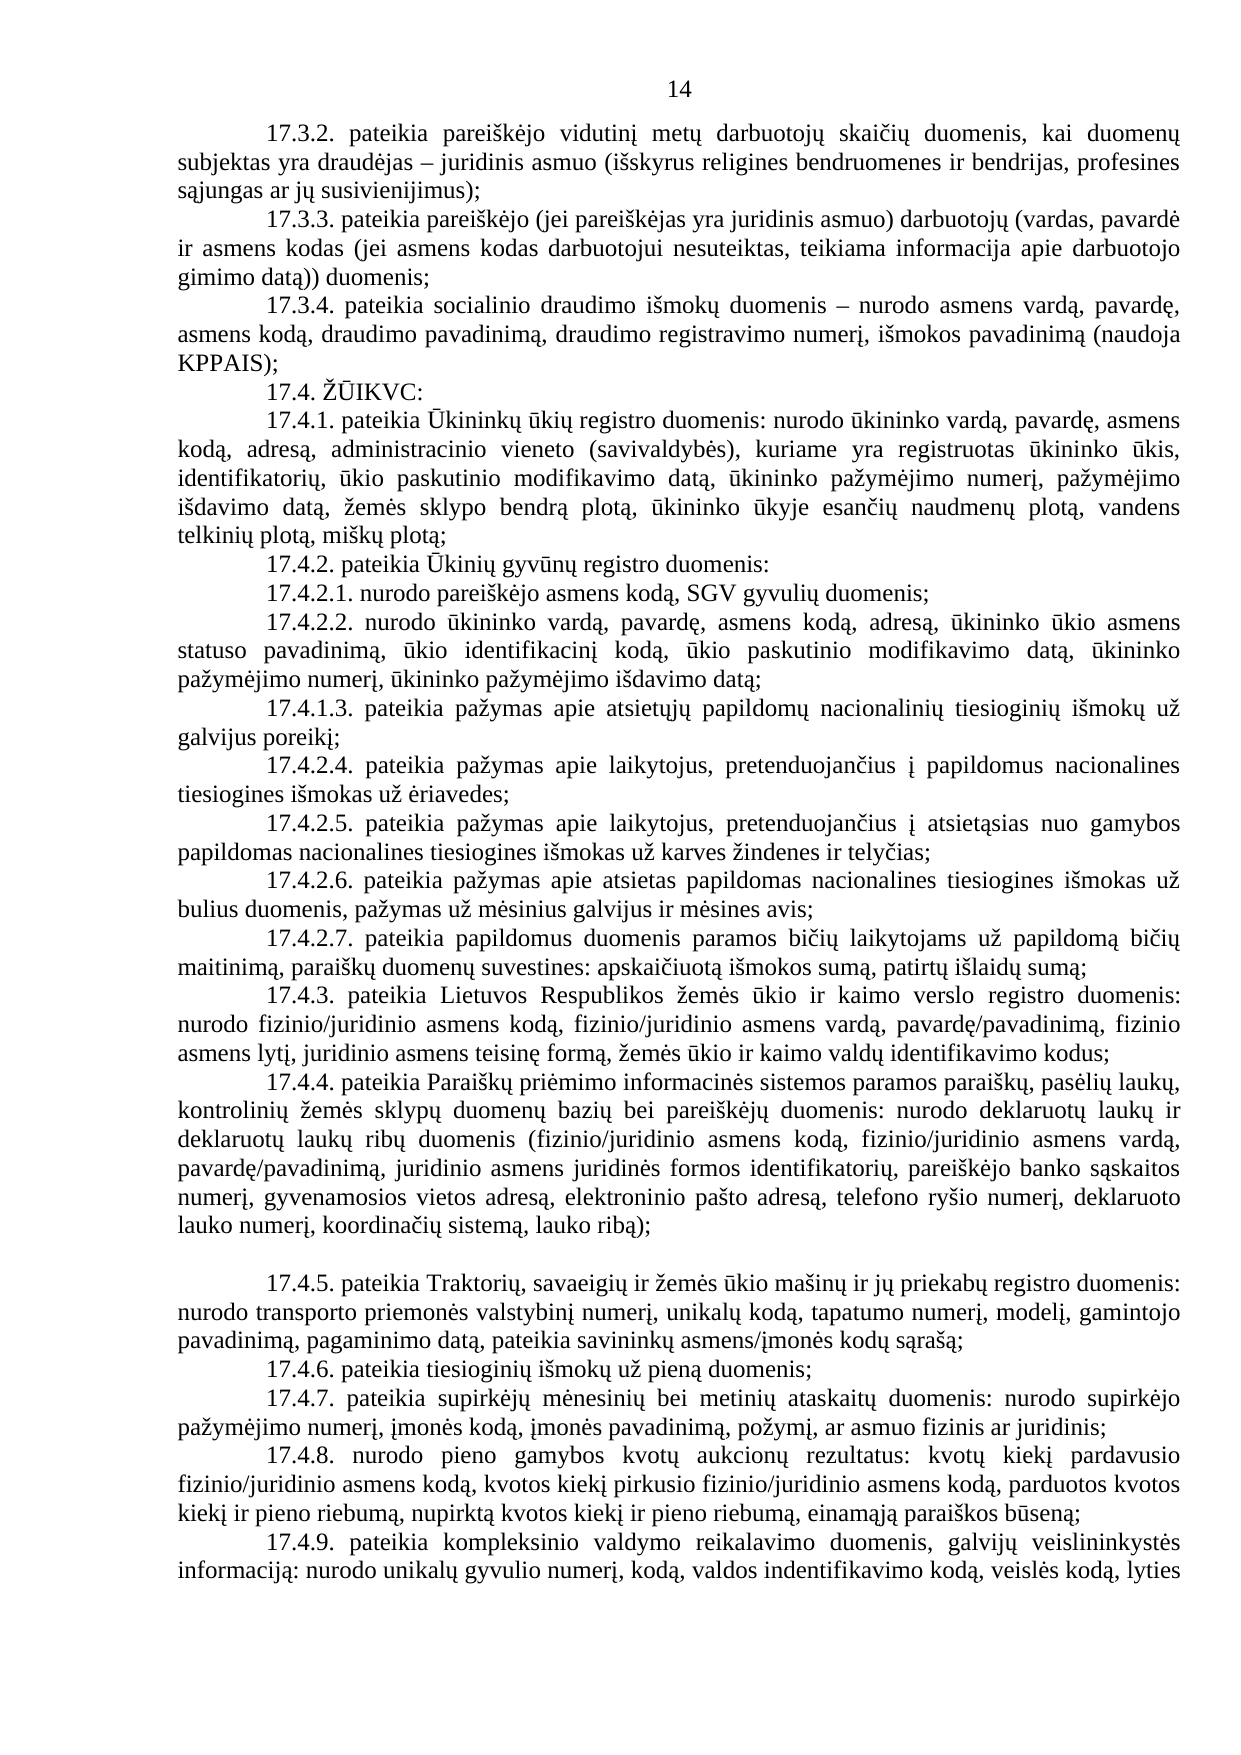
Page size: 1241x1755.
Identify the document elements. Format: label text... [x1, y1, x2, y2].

text 17.4.2. pateikia Ūkinių gyvūnų registro duomenis: [177, 549, 1181, 578]
text 17.3.2. pateikia pareiškėjo vidutinį metų darbuotojų skaičių duomenis, kai duomenų subjektas yra draudėjas – juridinis asmuo (išskyrus religines bendruomenes ir bendrijas, profesines sąjungas ar jų susivienijimus); [177, 118, 1181, 204]
text 17.3.4. pateikia socialinio draudimo išmokų duomenis – nurodo asmens vardą, pavardę, asmens kodą, draudimo pavadinimą, draudimo registravimo numerį, išmokos pavadinimą (naudoja KPPAIS); [177, 291, 1181, 377]
text 17.4.3. pateikia Lietuvos Respublikos žemės ūkio ir kaimo verslo registro duomenis: nurodo fizinio/juridinio asmens kodą, fizinio/juridinio asmens vardą, pavardę/pavadinimą, fizinio asmens lytį, juridinio asmens teisinę formą, žemės ūkio ir kaimo valdų identifikavimo kodus; [177, 981, 1181, 1067]
text 17.4.1. pateikia Ūkininkų ūkių registro duomenis: nurodo ūkininko vardą, pavardę, asmens kodą, adresą, administracinio vieneto (savivaldybės), kuriame yra registruotas ūkininko ūkis, identifikatorių, ūkio paskutinio modifikavimo datą, ūkininko pažymėjimo numerį, pažymėjimo išdavimo datą, žemės sklypo bendrą plotą, ūkininko ūkyje esančių naudmenų plotą, vandens telkinių plotą, miškų plotą; [177, 406, 1181, 549]
text 17.4.2.5. pateikia pažymas apie laikytojus, pretenduojančius į atsietąsias nuo gamybos papildomas nacionalines tiesiogines išmokas už karves žindenes ir telyčias; [177, 808, 1181, 866]
text 17.4.2.7. pateikia papildomus duomenis paramos bičių laikytojams už papildomą bičių maitinimą, paraiškų duomenų suvestines: apskaičiuotą išmokos sumą, patirtų išlaidų sumą; [177, 923, 1181, 981]
text 17.4.2.4. pateikia pažymas apie laikytojus, pretenduojančius į papildomus nacionalines tiesiogines išmokas už ėriavedes; [177, 751, 1181, 808]
text 17.4.2.2. nurodo ūkininko vardą, pavardę, asmens kodą, adresą, ūkininko ūkio asmens statuso pavadinimą, ūkio identifikacinį kodą, ūkio paskutinio modifikavimo datą, ūkininko pažymėjimo numerį, ūkininko pažymėjimo išdavimo datą; [177, 607, 1181, 693]
text 17.4.2.1. nurodo pareiškėjo asmens kodą, SGV gyvulių duomenis; [177, 578, 1181, 607]
text 17.4.2.6. pateikia pažymas apie atsietas papildomas nacionalines tiesiogines išmokas už bulius duomenis, pažymas už mėsinius galvijus ir mėsines avis; [177, 866, 1181, 923]
text 17.4.6. pateikia tiesioginių išmokų už pieną duomenis; [177, 1354, 1181, 1383]
text 17.4.4. pateikia Paraiškų priėmimo informacinės sistemos paramos paraiškų, pasėlių laukų, kontrolinių žemės sklypų duomenų bazių bei pareiškėjų duomenis: nurodo deklaruotų laukų ir deklaruotų laukų ribų duomenis (fizinio/juridinio asmens kodą, fizinio/juridinio asmens vardą, pavardę/pavadinimą, juridinio asmens juridinės formos identifikatorių, pareiškėjo banko sąskaitos numerį, gyvenamosios vietos adresą, elektroninio pašto adresą, telefono ryšio numerį, deklaruoto lauko numerį, koordinačių sistemą, lauko ribą); [177, 1067, 1181, 1239]
text 17.4.8. nurodo pieno gamybos kvotų aukcionų rezultatus: kvotų kiekį pardavusio fizinio/juridinio asmens kodą, kvotos kiekį pirkusio fizinio/juridinio asmens kodą, parduotos kvotos kiekį ir pieno riebumą, nupirktą kvotos kiekį ir pieno riebumą, einamąją paraiškos būseną; [177, 1441, 1181, 1527]
text 17.4.1.3. pateikia pažymas apie atsietųjų papildomų nacionalinių tiesioginių išmokų už galvijus poreikį; [177, 693, 1181, 751]
text 17.3.3. pateikia pareiškėjo (jei pareiškėjas yra juridinis asmuo) darbuotojų (vardas, pavardė ir asmens kodas (jei asmens kodas darbuotojui nesuteiktas, teikiama informacija apie darbuotojo gimimo datą)) duomenis; [177, 204, 1181, 291]
text 17.4.7. pateikia supirkėjų mėnesinių bei metinių ataskaitų duomenis: nurodo supirkėjo pažymėjimo numerį, įmonės kodą, įmonės pavadinimą, požymį, ar asmuo fizinis ar juridinis; [177, 1383, 1181, 1441]
text 17.4.9. pateikia kompleksinio valdymo reikalavimo duomenis, galvijų veislininkystės informaciją: nurodo unikalų gyvulio numerį, kodą, valdos indentifikavimo kodą, veislės kodą, lyties [177, 1527, 1181, 1584]
text 17.4. ŽŪIKVC: [177, 377, 1181, 406]
text 17.4.5. pateikia Traktorių, savaeigių ir žemės ūkio mašinų ir jų priekabų registro duomenis: nurodo transporto priemonės valstybinį numerį, unikalų kodą, tapatumo numerį, modelį, gamintojo pavadinimą, pagaminimo datą, pateikia savininkų asmens/įmonės kodų sąrašą; [177, 1268, 1181, 1354]
